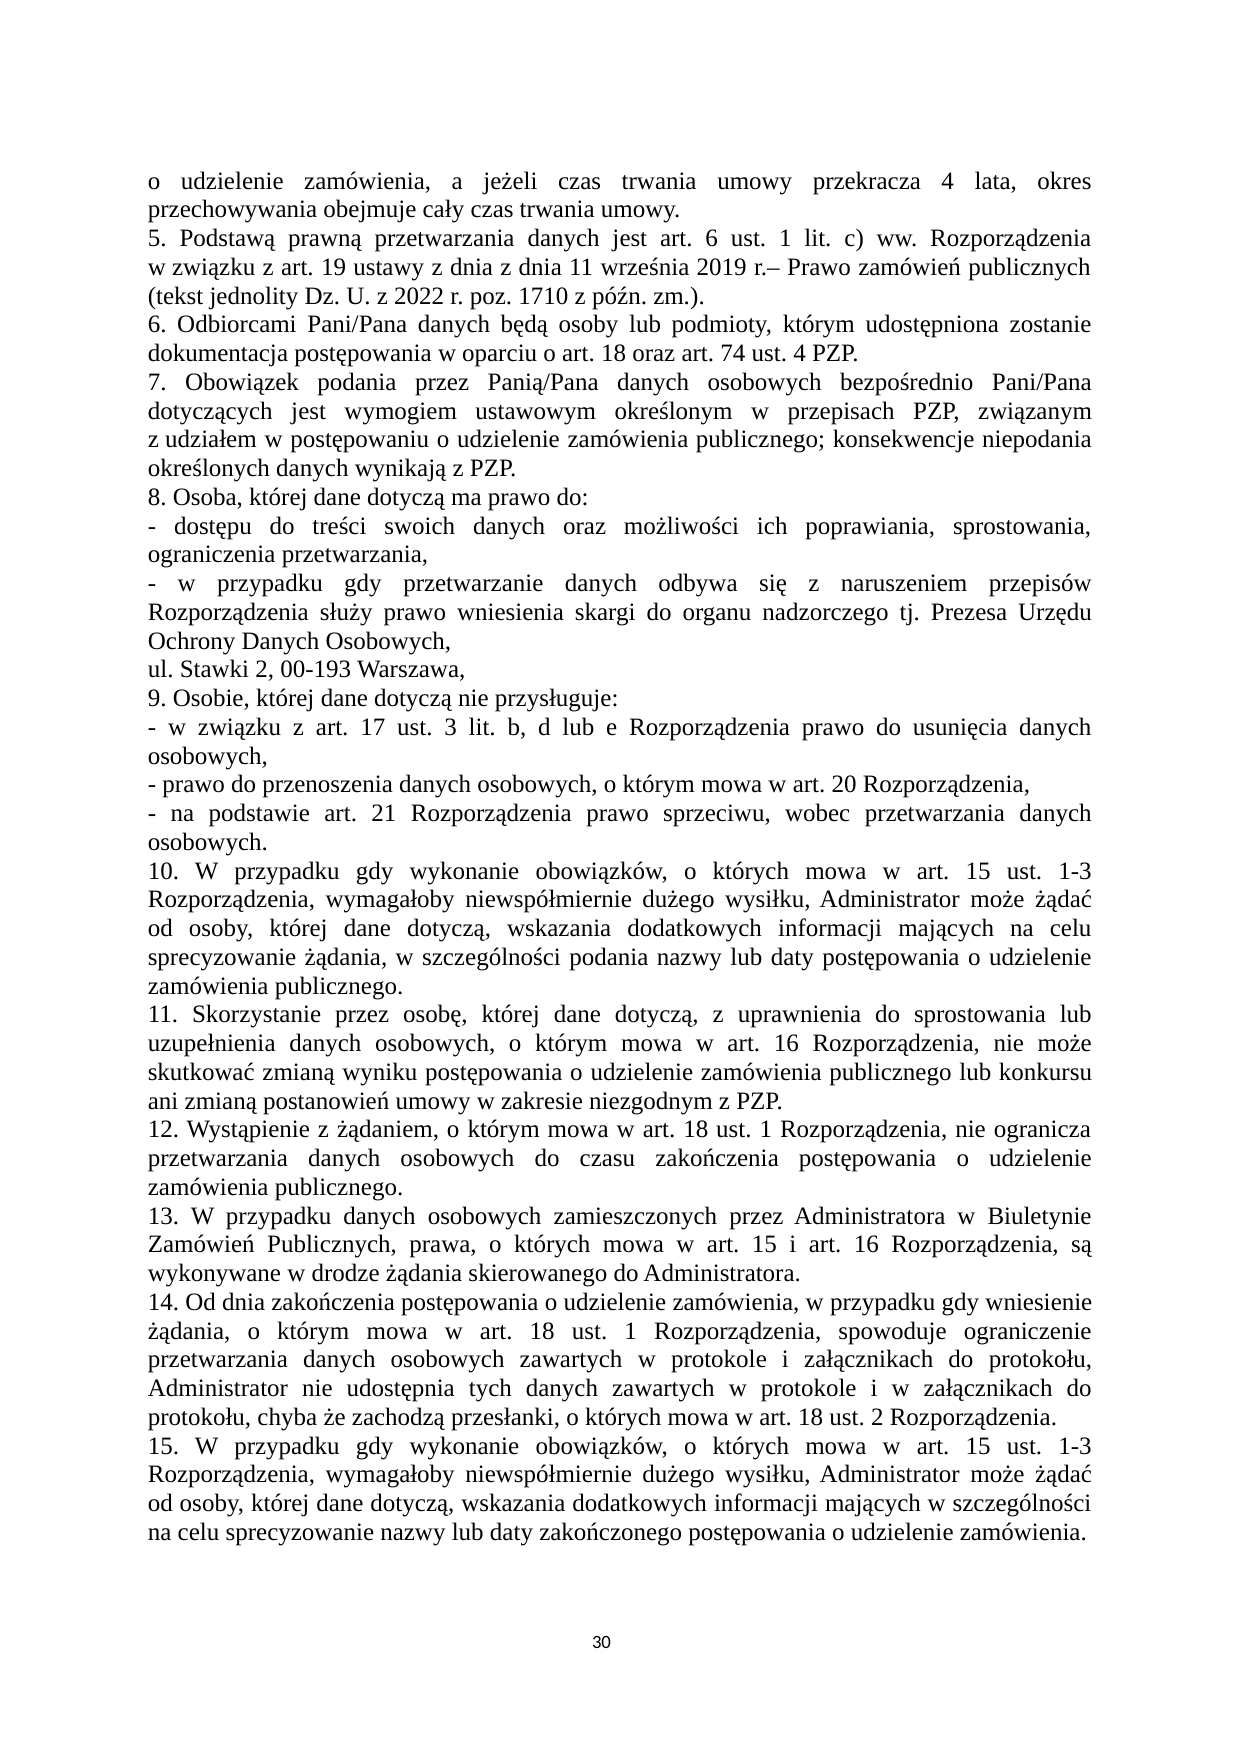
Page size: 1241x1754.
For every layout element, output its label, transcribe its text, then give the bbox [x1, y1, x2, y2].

text - na podstawie art. 21 Rozporządzenia prawo sprzeciwu, wobec przetwarzania danych osobowych. [148, 798, 1093, 856]
text 9. Osobie, której dane dotyczą nie przysługuje: [148, 683, 1093, 712]
text 14. Od dnia zakończenia postępowania o udzielenie zamówienia, w przypadku gdy wniesienie żądania, o którym mowa w art. 18 ust. 1 Rozporządzenia, spowoduje ograniczenie przetwarzania danych osobowych zawartych w protokole i załącznikach do protokołu, Administrator nie udostępnia tych danych zawartych w protokole i w załącznikach do protokołu, chyba że zachodzą przesłanki, o których mowa w art. 18 ust. 2 Rozporządzenia. [148, 1287, 1093, 1431]
text ul. Stawki 2, 00-193 Warszawa, [148, 654, 1093, 683]
text - w związku z art. 17 ust. 3 lit. b, d lub e Rozporządzenia prawo do usunięcia danych osobowych, [148, 712, 1093, 769]
text 11. Skorzystanie przez osobę, której dane dotyczą, z uprawnienia do sprostowania lub uzupełnienia danych osobowych, o którym mowa w art. 16 Rozporządzenia, nie może skutkować zmianą wyniku postępowania o udzielenie zamówienia publicznego lub konkursu ani zmianą postanowień umowy w zakresie niezgodnym z PZP. [148, 999, 1093, 1114]
text 13. W przypadku danych osobowych zamieszczonych przez Administratora w Biuletynie Zamówień Publicznych, prawa, o których mowa w art. 15 i art. 16 Rozporządzenia, są wykonywane w drodze żądania skierowanego do Administratora. [148, 1201, 1093, 1287]
text 8. Osoba, której dane dotyczą ma prawo do: [148, 482, 1093, 511]
text - dostępu do treści swoich danych oraz możliwości ich poprawiania, sprostowania, ograniczenia przetwarzania, [148, 511, 1093, 568]
text - prawo do przenoszenia danych osobowych, o którym mowa w art. 20 Rozporządzenia, [148, 769, 1093, 798]
text 6. Odbiorcami Pani/Pana danych będą osoby lub podmioty, którym udostępniona zostanie dokumentacja postępowania w oparciu o art. 18 oraz art. 74 ust. 4 PZP. [148, 309, 1093, 367]
text 12. Wystąpienie z żądaniem, o którym mowa w art. 18 ust. 1 Rozporządzenia, nie ogranicza przetwarzania danych osobowych do czasu zakończenia postępowania o udzielenie zamówienia publicznego. [148, 1114, 1093, 1201]
text 15. W przypadku gdy wykonanie obowiązków, o których mowa w art. 15 ust. 1-3 Rozporządzenia, wymagałoby niewspółmiernie dużego wysiłku, Administrator może żądać od osoby, której dane dotyczą, wskazania dodatkowych informacji mających w szczególności na celu sprecyzowanie nazwy lub daty zakończonego postępowania o udzielenie zamówienia. [148, 1431, 1093, 1546]
text - w przypadku gdy przetwarzanie danych odbywa się z naruszeniem przepisów Rozporządzenia służy prawo wniesienia skargi do organu nadzorczego tj. Prezesa Urzędu Ochrony Danych Osobowych, [148, 568, 1093, 654]
text 10. W przypadku gdy wykonanie obowiązków, o których mowa w art. 15 ust. 1-3 Rozporządzenia, wymagałoby niewspółmiernie dużego wysiłku, Administrator może żądać od osoby, której dane dotyczą, wskazania dodatkowych informacji mających na celu sprecyzowanie żądania, w szczególności podania nazwy lub daty postępowania o udzielenie zamówienia publicznego. [148, 856, 1093, 999]
text o udzielenie zamówienia, a jeżeli czas trwania umowy przekracza 4 lata, okres przechowywania obejmuje cały czas trwania umowy. [148, 166, 1093, 223]
text 7. Obowiązek podania przez Panią/Pana danych osobowych bezpośrednio Pani/Pana dotyczących jest wymogiem ustawowym określonym w przepisach PZP, związanym z udziałem w postępowaniu o udzielenie zamówienia publicznego; konsekwencje niepodania określonych danych wynikają z PZP. [148, 367, 1093, 482]
text 5. Podstawą prawną przetwarzania danych jest art. 6 ust. 1 lit. c) ww. Rozporządzenia w związku z art. 19 ustawy z dnia z dnia 11 września 2019 r.– Prawo zamówień publicznych (tekst jednolity Dz. U. z 2022 r. poz. 1710 z późn. zm.). [148, 223, 1093, 309]
